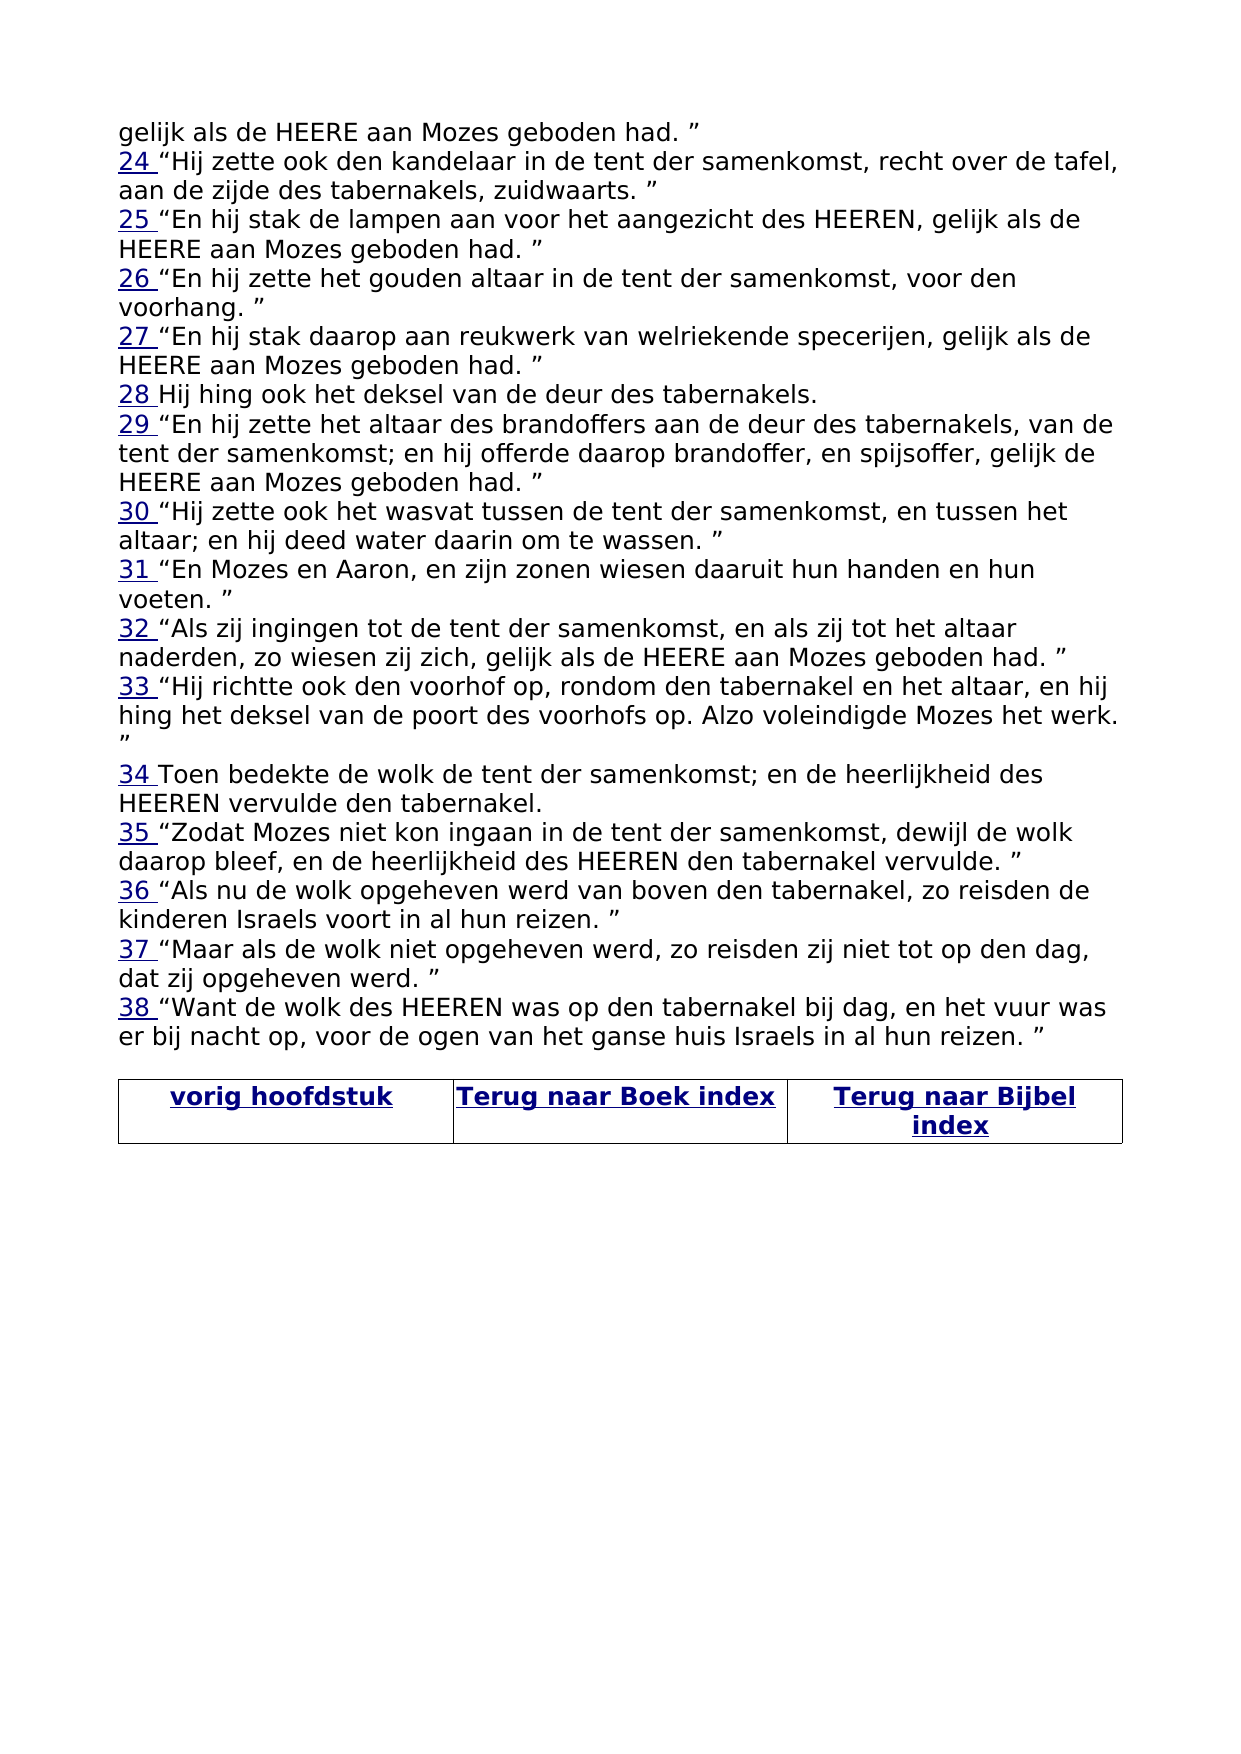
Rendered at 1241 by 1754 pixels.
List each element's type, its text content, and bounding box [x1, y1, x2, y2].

table_header Terug naar Boek index [454, 1080, 787, 1143]
text gelijk als de HEERE aan Mozes geboden had. ” 24 “Hij zette ook den kandelaar in de tent der samenkomst, recht over de tafel, aan de zijde des tabernakels, zuidwaarts. ” 25 “En hij stak de lampen aan voor het aangezicht des HEEREN, gelijk als de HEERE aan Mozes geboden had. ” 26 “En hij zette het gouden altaar in de tent der samenkomst, voor den voorhang. ” 27 “En hij stak daarop aan reukwerk van welriekende specerijen, gelijk als de HEERE aan Mozes geboden had. ” 28 Hij hing ook het deksel van de deur des tabernakels. 29 “En hij zette het altaar des brandoffers aan de deur des tabernakels, van de tent der samenkomst; en hij offerde daarop brandoffer, en spijsoffer, gelijk de HEERE aan Mozes geboden had. ” 30 “Hij zette ook het wasvat tussen de tent der samenkomst, en tussen het altaar; en hij deed water daarin om te wassen. ” 31 “En Mozes en Aaron, en zijn zonen wiesen daaruit hun handen en hun voeten. ” 32 “Als zij ingingen tot de tent der samenkomst, en als zij tot het altaar naderden, zo wiesen zij zich, gelijk als de HEERE aan Mozes geboden had. ” 33 “Hij richtte ook den voorhof op, rondom den tabernakel en het altaar, en hij hing het deksel van de poort des voorhofs op. Alzo voleindigde Mozes het werk. ” 34 Toen bedekte de wolk de tent der samenkomst; en de heerlijkheid des HEEREN vervulde den tabernakel. 35 “Zodat Mozes niet kon ingaan in de tent der samenkomst, dewijl de wolk daarop bleef, en de heerlijkheid des HEEREN den tabernakel vervulde. ” 36 “Als nu de wolk opgeheven werd van boven den tabernakel, zo reisden de kinderen Israels voort in al hun reizen. ” 37 “Maar als de wolk niet opgeheven werd, zo reisden zij niet tot op den dag, dat zij opgeheven werd. ” 38 “Want de wolk des HEEREN was op den tabernakel bij dag, en het vuur was er bij nacht op, voor de ogen van het ganse huis Israels in al hun reizen. ” [118, 118, 1122, 1051]
table_header Terug naar Bijbel index [788, 1080, 1122, 1143]
table_header vorig hoofdstuk [119, 1080, 453, 1143]
